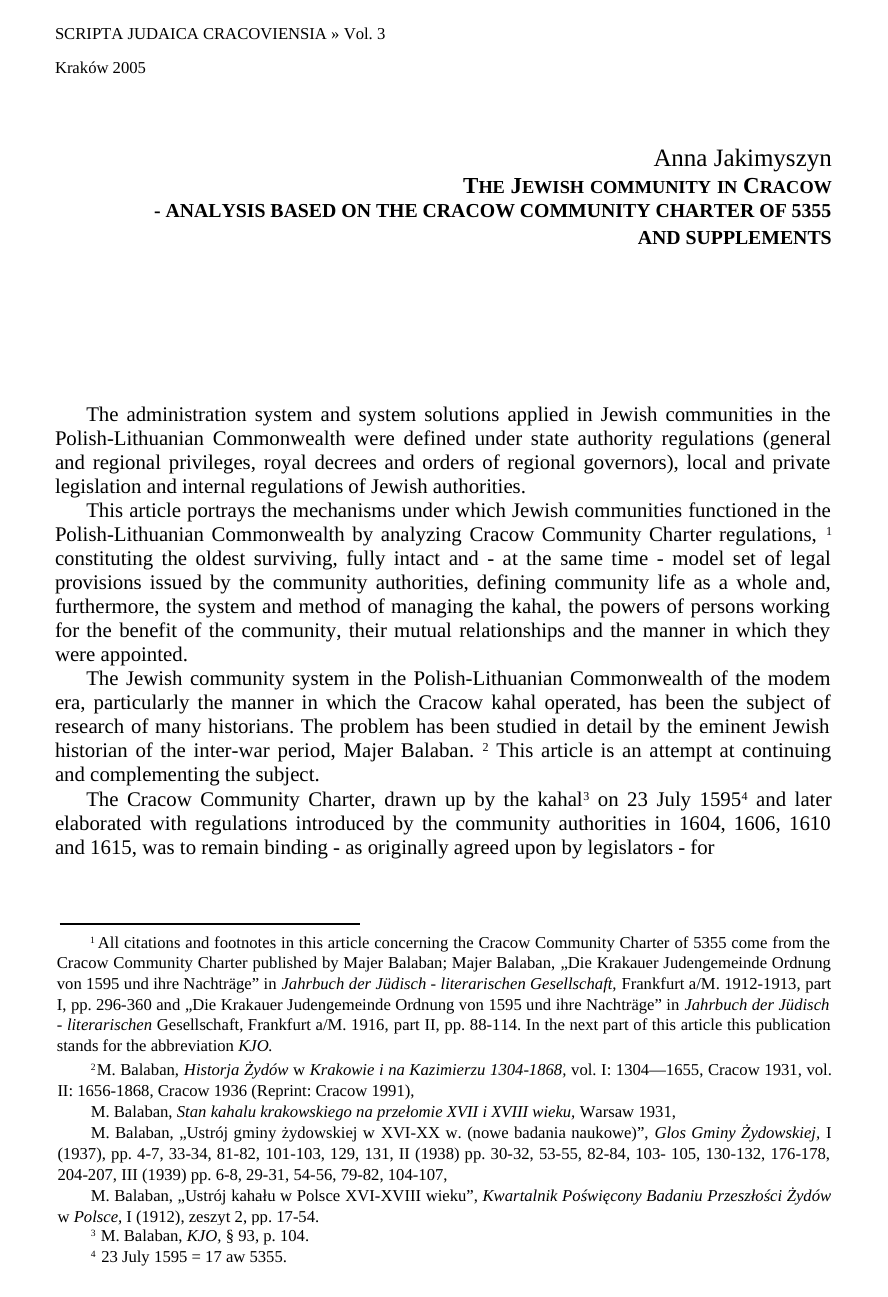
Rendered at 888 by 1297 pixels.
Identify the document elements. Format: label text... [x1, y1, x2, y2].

text 3 M. Balaban, KJO, § 93, p. 104. [57, 1226, 831, 1245]
text M. Balaban, „Ustrój kahału w Polsce XVI-XVIII wieku”, Kwartalnik Poświęcony Badaniu Przeszłości Żydów w Polsce, I (1912), zeszyt 2, pp. 17-54. [57, 1186, 832, 1225]
text 2 M. Balaban, Historja Żydów w Krakowie i na Kazimierzu 1304-1868, vol. I: 1304—1655, Cracow 1931, vol. II: 1656-1868, Cracow 1936 (Reprint: Cracow 1991), [57, 1059, 832, 1100]
text AND SUPPLEMENTS [55, 226, 832, 248]
text M. Balaban, „Ustrój gminy żydowskiej w XVI-XX w. (nowe badania naukowe)”, Glos Gminy Żydowskiej, I (1937), pp. 4-7, 33-34, 81-82, 101-103, 129, 131, II (1938) pp. 30-32, 53-55, 82-84, 103- 105, 130-132, 176-178, 204-207, III (1939) pp. 6-8, 29-31, 54-56, 79-82, 104-107, [57, 1123, 832, 1184]
text This article portrays the mechanisms under which Jewish communities functioned in the Polish-Lithuanian Commonwealth by analyzing Cracow Community Charter regulations, 1 constituting the oldest surviving, fully intact and - at the same time - model set of legal provisions issued by the community authorities, defining community life as a whole and, furthermore, the system and method of managing the kahal, the powers of persons working for the benefit of the community, their mutual relationships and the manner in which they were appointed. [55, 498, 832, 666]
text Kraków 2005 [55, 58, 832, 77]
text M. Balaban, Stan kahalu krakowskiego na przełomie XVII i XVIII wieku, Warsaw 1931, [57, 1102, 832, 1121]
text Anna Jakimyszyn [55, 143, 832, 172]
text 1 All citations and footnotes in this article concerning the Cracow Community Charter of 5355 come from the Cracow Community Charter published by Majer Balaban; Majer Balaban, „Die Krakauer Judengemeinde Ordnung von 1595 und ihre Nachträge” in Jahrbuch der Jüdisch - literarischen Gesellschaft, Frankfurt a/M. 1912-1913, part I, pp. 296-360 and „Die Krakauer Judengemeinde Ordnung von 1595 und ihre Nachträge” in Jahrbuch der Jüdisch - literarischen Gesellschaft, Frankfurt a/M. 1916, part II, pp. 88-114. In the next part of this article this publication stands for the abbreviation KJO. [57, 932, 831, 1055]
text - ANALYSIS BASED ON THE CRACOW COMMUNITY CHARTER OF 5355 [55, 199, 832, 221]
text SCRIPTA JUDAICA CRACOVIENSIA » Vol. 3 [55, 24, 832, 43]
text The Jewish community system in the Polish-Lithuanian Commonwealth of the modem era, particularly the manner in which the Cracow kahal operated, has been the subject of research of many historians. The problem has been studied in detail by the eminent Jewish historian of the inter-war period, Majer Balaban. 2 This article is an attempt at continuing and complementing the subject. [55, 666, 832, 786]
subtitle The Jewish community in Cracow [55, 172, 832, 199]
text The administration system and system solutions applied in Jewish communities in the Polish-Lithuanian Commonwealth were defined under state authority regulations (general and regional privileges, royal decrees and orders of regional governors), local and private legislation and internal regulations of Jewish authorities. [55, 401, 832, 498]
text 4 23 July 1595 = 17 aw 5355. [57, 1246, 831, 1266]
text The Cracow Community Charter, drawn up by the kahal3 on 23 July 15954 and later elaborated with regulations introduced by the community authorities in 1604, 1606, 1610 and 1615, was to remain binding - as originally agreed upon by legislators - for [55, 786, 832, 859]
